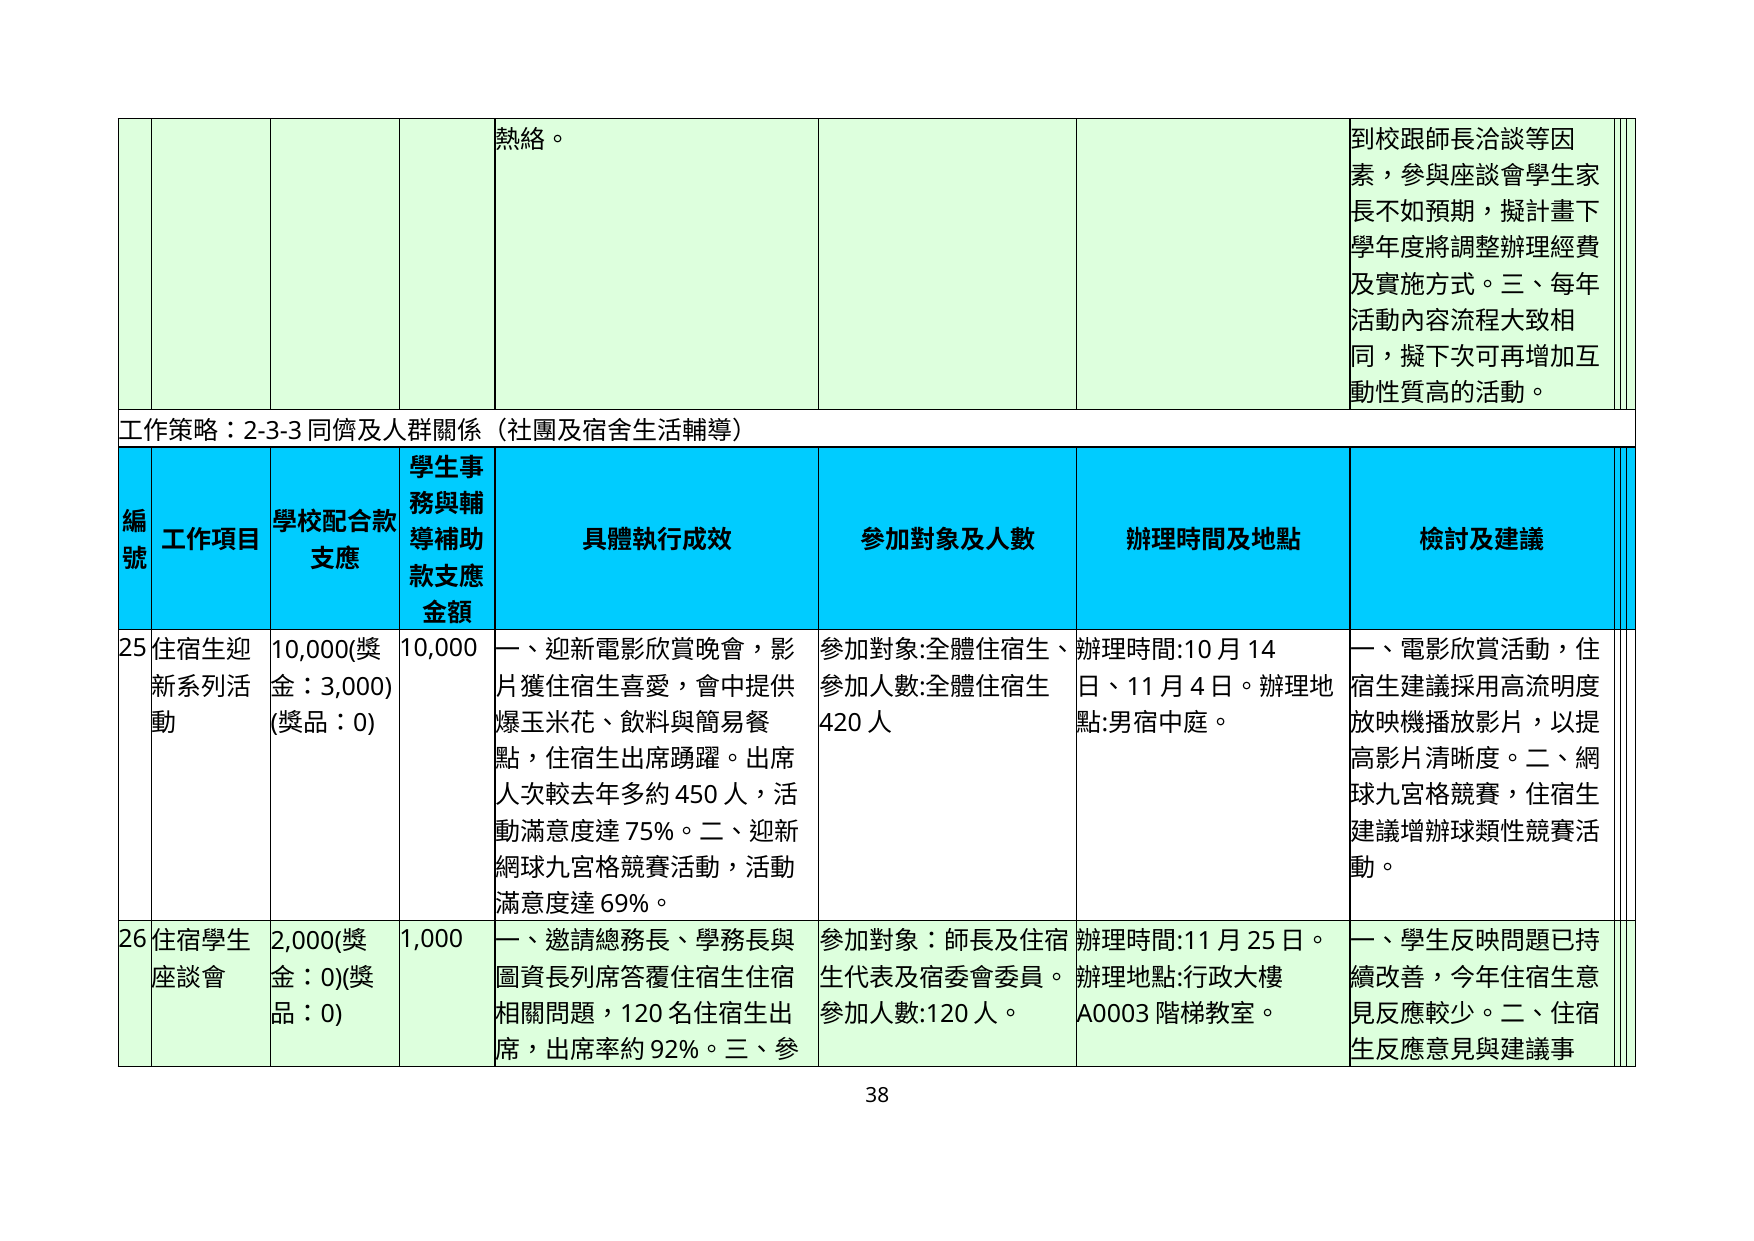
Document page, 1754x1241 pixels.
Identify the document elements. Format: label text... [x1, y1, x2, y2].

table_cell [400, 119, 494, 409]
table_cell 一、迎新電影欣賞晚會，影片獲住宿生喜愛，會中提供爆玉米花、飲料與簡易餐點，住宿生出席踴躍。出席人次較去年多約450人，活動滿意度達75%。二、迎新網球九宮格競賽活動，活動滿意度達69%。 [496, 630, 818, 920]
table_cell [119, 119, 151, 409]
table_cell 10,000 [400, 630, 494, 920]
table_cell [1621, 448, 1626, 629]
table_cell 工作項目 [152, 448, 270, 629]
table_cell 編號 [119, 448, 151, 629]
table_cell 參加對象及人數 [819, 448, 1076, 629]
table_cell 參加對象：師長及住宿生代表及宿委會委員。參加人數:120人。 [819, 921, 1076, 1066]
table_cell 住宿生迎新系列活動 [152, 630, 270, 920]
table_cell [1615, 921, 1620, 1066]
table_cell 住宿學生座談會 [152, 921, 270, 1066]
table_cell 10,000(獎金：3,000)(獎品：0) [271, 630, 399, 920]
table_cell [1615, 630, 1620, 920]
table_cell [1077, 119, 1349, 409]
table_cell [1621, 119, 1626, 409]
table_cell 辦理時間及地點 [1077, 448, 1349, 629]
table_cell 一、學生反映問題已持續改善，今年住宿生意見反應較少。二、住宿生反應意見與建議事 [1351, 921, 1614, 1066]
table_cell 25 [119, 630, 151, 920]
table_cell 26 [119, 921, 151, 1066]
table_cell 熱絡。 [496, 119, 818, 409]
table_cell [1627, 448, 1635, 629]
table_cell [1615, 448, 1620, 629]
table_cell 辦理時間:10月14日、11月4日。辦理地點:男宿中庭。 [1077, 630, 1349, 920]
table_cell [1615, 119, 1620, 409]
table_cell [1627, 921, 1635, 1066]
table_cell 工作策略：2-3-3同儕及人群關係（社團及宿舍生活輔導） [119, 410, 1635, 446]
table_cell 1,000 [400, 921, 494, 1066]
table_cell [1621, 630, 1626, 920]
table_cell 一、邀請總務長、學務長與圖資長列席答覆住宿生住宿相關問題，120名住宿生出席，出席率約92%。三、參 [496, 921, 818, 1066]
table_cell 辦理時間:11月25日。辦理地點:行政大樓A0003階梯教室。 [1077, 921, 1349, 1066]
table_cell [1627, 630, 1635, 920]
table_cell [819, 119, 1076, 409]
table_cell 檢討及建議 [1351, 448, 1614, 629]
table_cell 參加對象:全體住宿生、參加人數:全體住宿生420人 [819, 630, 1076, 920]
table_cell 學生事務與輔導補助款支應金額 [400, 448, 494, 629]
table_cell 學校配合款支應 [271, 448, 399, 629]
table_cell 具體執行成效 [496, 448, 818, 629]
table_cell [1627, 119, 1635, 409]
table_cell [1621, 921, 1626, 1066]
table_cell [271, 119, 399, 409]
table_cell 一、電影欣賞活動，住宿生建議採用高流明度放映機播放影片，以提高影片清晰度。二、網球九宮格競賽，住宿生建議增辦球類性競賽活動。 [1351, 630, 1614, 920]
table_cell 到校跟師長洽談等因素，參與座談會學生家長不如預期，擬計畫下學年度將調整辦理經費及實施方式。三、每年活動內容流程大致相同，擬下次可再增加互動性質高的活動。 [1351, 119, 1614, 409]
table_cell 2,000(獎金：0)(獎品：0) [271, 921, 399, 1066]
table_cell [152, 119, 270, 409]
